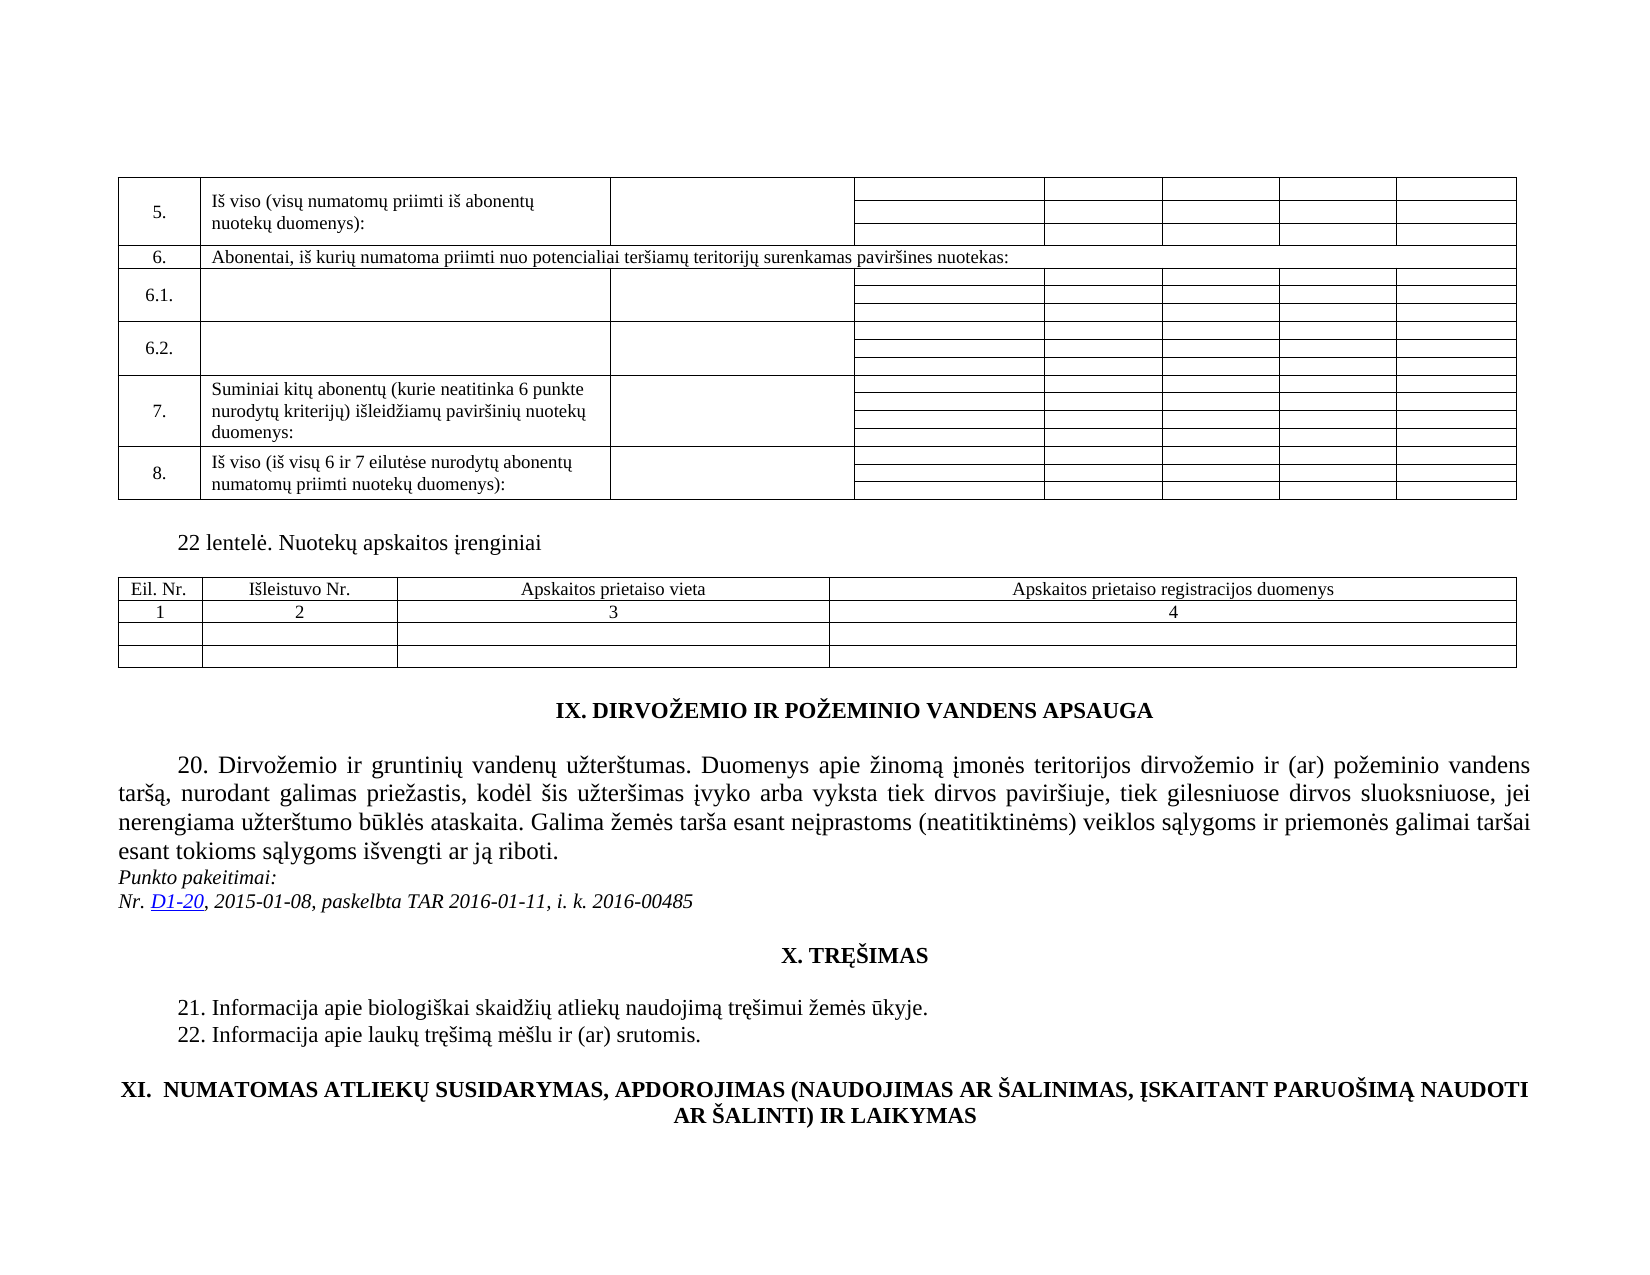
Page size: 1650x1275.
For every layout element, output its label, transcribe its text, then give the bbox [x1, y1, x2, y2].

table_cell [855, 482, 1044, 499]
table_cell [855, 286, 1044, 303]
table_cell [1397, 322, 1516, 339]
table_cell [855, 269, 1044, 285]
table_cell [1045, 322, 1162, 339]
table_cell [1397, 465, 1516, 481]
table_cell [1163, 358, 1279, 374]
table_cell 2 [203, 601, 397, 622]
table_cell [1397, 393, 1516, 410]
table_cell 6. [119, 246, 200, 268]
table_cell 6.2. [119, 322, 200, 374]
table_cell [1045, 429, 1162, 446]
table_cell [1045, 178, 1162, 200]
table_cell [1280, 269, 1396, 285]
table_cell [1397, 482, 1516, 499]
table_cell [1163, 429, 1279, 446]
table_cell [611, 447, 854, 499]
table_cell [1397, 447, 1516, 463]
table_cell [1397, 269, 1516, 285]
table_cell [1280, 178, 1396, 200]
text 22 lentelė. Nuotekų apskaitos įrenginiai [118, 529, 1532, 555]
table_cell [1163, 322, 1279, 339]
table_cell [1045, 224, 1162, 245]
table_cell [611, 322, 854, 374]
table_cell [1163, 224, 1279, 245]
table_cell [1280, 322, 1396, 339]
table_cell [611, 178, 854, 245]
table_cell [398, 623, 829, 645]
table_cell [855, 178, 1044, 200]
table_cell [119, 646, 202, 667]
table_cell [855, 411, 1044, 428]
table_cell [830, 646, 1516, 667]
table_cell [1397, 224, 1516, 245]
table_cell 8. [119, 447, 200, 499]
table_cell 1 [119, 601, 202, 622]
table_cell [1045, 411, 1162, 428]
table_cell [1045, 376, 1162, 392]
table_cell [830, 623, 1516, 645]
table_cell [1163, 178, 1279, 200]
table_cell Abonentai, iš kurių numatoma priimti nuo potencialiai teršiamų teritorijų surenkamas paviršines nuotekas: [201, 246, 1516, 268]
table_cell [1045, 201, 1162, 222]
table_cell [1397, 286, 1516, 303]
table_cell [1045, 304, 1162, 321]
table_cell [1163, 286, 1279, 303]
table_cell [1280, 304, 1396, 321]
table_cell [398, 646, 829, 667]
table_cell [855, 358, 1044, 374]
table_cell [1045, 465, 1162, 481]
text Nr. D1-20, 2015-01-08, paskelbta TAR 2016-01-11, i. k. 2016-00485 [118, 889, 1532, 913]
table_cell [119, 623, 202, 645]
table_cell [855, 393, 1044, 410]
table_cell [1280, 340, 1396, 357]
table_cell [855, 322, 1044, 339]
table_cell [1280, 224, 1396, 245]
table_cell [1163, 304, 1279, 321]
table_cell [1045, 358, 1162, 374]
table_header Eil. Nr. [119, 578, 202, 599]
table_header Apskaitos prietaiso vieta [398, 578, 829, 599]
table_cell [201, 269, 610, 321]
table_cell [1045, 269, 1162, 285]
text IX. DIRVOŽEMIO IR POŽEMINIO VANDENS APSAUGA [118, 697, 1532, 723]
table_cell 7. [119, 376, 200, 446]
table_header Išleistuvo Nr. [203, 578, 397, 599]
table_cell [855, 465, 1044, 481]
table_cell [855, 429, 1044, 446]
table_cell [1280, 286, 1396, 303]
table_cell [1163, 376, 1279, 392]
table_cell [1397, 178, 1516, 200]
table_cell [1397, 201, 1516, 222]
table_cell Suminiai kitų abonentų (kurie neatitinka 6 punkte nurodytų kriterijų) išleidžiamų paviršinių nuotekų duomenys: [201, 376, 610, 446]
table_cell [203, 646, 397, 667]
table_cell 5. [119, 178, 200, 245]
table_cell [1280, 358, 1396, 374]
table_cell [1280, 465, 1396, 481]
table_cell [1397, 429, 1516, 446]
table_cell [1280, 201, 1396, 222]
table_cell [1280, 411, 1396, 428]
table_cell [1280, 376, 1396, 392]
table_cell [1045, 447, 1162, 463]
table_cell [1280, 482, 1396, 499]
text XI. NUMATOMAS ATLIEKŲ SUSIDARYMAS, APDOROJIMAS (NAUDOJIMAS AR ŠALINIMAS, ĮSKAITANT PARUOŠIMĄ NAUDOTI AR ŠALINTI) IR LAIKYMAS [118, 1076, 1532, 1128]
table_cell [203, 623, 397, 645]
table_cell 4 [830, 601, 1516, 622]
table_cell [611, 269, 854, 321]
table_cell [1045, 286, 1162, 303]
table_cell [1045, 340, 1162, 357]
table_cell [1163, 482, 1279, 499]
table_cell [1280, 393, 1396, 410]
table_cell [855, 224, 1044, 245]
table_cell [1045, 482, 1162, 499]
table_cell [855, 447, 1044, 463]
table_cell Iš viso (iš visų 6 ir 7 eilutėse nurodytų abonentų numatomų priimti nuotekų duomenys): [201, 447, 610, 499]
table_cell [1397, 340, 1516, 357]
table_cell [855, 304, 1044, 321]
table_cell [1163, 201, 1279, 222]
table_cell [1163, 269, 1279, 285]
table_cell [1163, 465, 1279, 481]
table_cell [1280, 447, 1396, 463]
table_cell Iš viso (visų numatomų priimti iš abonentų nuotekų duomenys): [201, 178, 610, 245]
table_cell [1163, 340, 1279, 357]
table_cell [1397, 376, 1516, 392]
table_cell [1163, 447, 1279, 463]
table_cell [1163, 411, 1279, 428]
text Punkto pakeitimai: [118, 865, 1532, 889]
table_cell [611, 376, 854, 446]
text X. TRĘŠIMAS [118, 942, 1532, 968]
table_cell [1397, 358, 1516, 374]
table_header Apskaitos prietaiso registracijos duomenys [830, 578, 1516, 599]
text 20. Dirvožemio ir gruntinių vandenų užterštumas. Duomenys apie žinomą įmonės teritorijos dirvožemio ir (ar) požeminio vandens taršą, nurodant galimas priežastis, kodėl šis užteršimas įvyko arba vyksta tiek dirvos paviršiuje, tiek gilesniuose dirvos sluoksniuose, jei nerengiama užterštumo būklės ataskaita. Galima žemės tarša esant neįprastoms (neatitiktinėms) veiklos sąlygoms ir priemonės galimai taršai esant tokioms sąlygoms išvengti ar ją riboti. [118, 750, 1532, 865]
table_cell [1280, 429, 1396, 446]
table_cell [1397, 411, 1516, 428]
table_cell [201, 322, 610, 374]
text 21. Informacija apie biologiškai skaidžių atliekų naudojimą tręšimui žemės ūkyje. [118, 994, 1532, 1021]
table_cell 6.1. [119, 269, 200, 321]
table_cell [1045, 393, 1162, 410]
table_cell [855, 340, 1044, 357]
text 22. Informacija apie laukų tręšimą mėšlu ir (ar) srutomis. [118, 1021, 1532, 1047]
table_cell [1397, 304, 1516, 321]
table_cell [855, 201, 1044, 222]
table_cell [1163, 393, 1279, 410]
table_cell [855, 376, 1044, 392]
table_cell 3 [398, 601, 829, 622]
